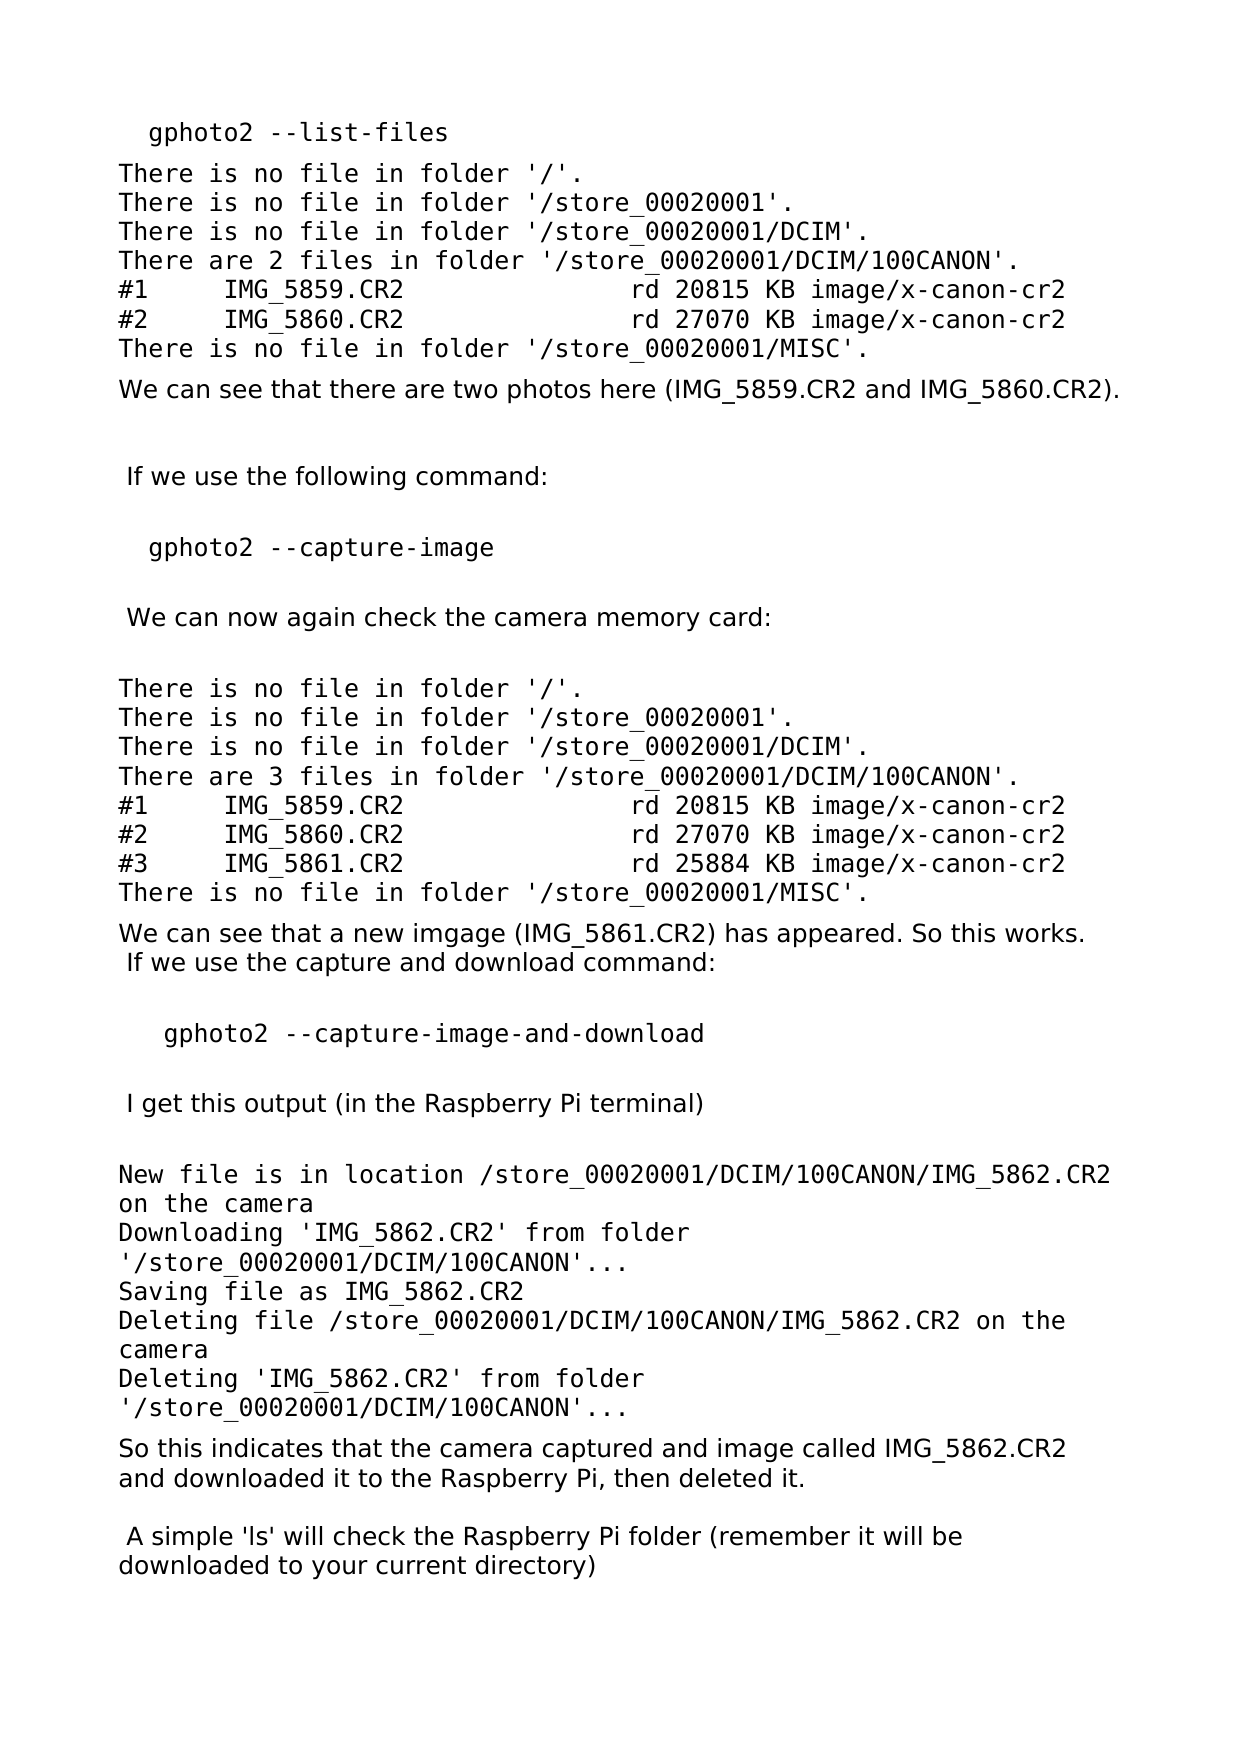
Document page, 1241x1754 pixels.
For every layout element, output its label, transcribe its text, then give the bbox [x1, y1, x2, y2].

text gphoto2 --capture-image [118, 533, 1122, 562]
text gphoto2 --capture-image-and-download [118, 1019, 1122, 1048]
text We can now again check the camera memory card: [118, 574, 1122, 662]
text So this indicates that the camera captured and image called IMG_5862.CR2 and downloaded it to the Raspberry Pi, then deleted it. A simple 'ls' will check the Raspberry Pi folder (remember it will be downloaded to your current directory) [118, 1434, 1122, 1609]
text I get this output (in the Raspberry Pi terminal) [118, 1060, 1122, 1148]
text There is no file in folder '/'. There is no file in folder '/store_00020001'. There is no file in folder '/store_00020001/DCIM'. There are 2 files in folder '/store_00020001/DCIM/100CANON'. #1 IMG_5859.CR2 rd 20815 KB image/x-canon-cr2 #2 IMG_5860.CR2 rd 27070 KB image/x-canon-cr2 There is no file in folder '/store_00020001/MISC'. [118, 159, 1122, 363]
text There is no file in folder '/'. There is no file in folder '/store_00020001'. There is no file in folder '/store_00020001/DCIM'. There are 3 files in folder '/store_00020001/DCIM/100CANON'. #1 IMG_5859.CR2 rd 20815 KB image/x-canon-cr2 #2 IMG_5860.CR2 rd 27070 KB image/x-canon-cr2 #3 IMG_5861.CR2 rd 25884 KB image/x-canon-cr2 There is no file in folder '/store_00020001/MISC'. [118, 674, 1122, 908]
text New file is in location /store_00020001/DCIM/100CANON/IMG_5862.CR2 on the camera Downloading 'IMG_5862.CR2' from folder '/store_00020001/DCIM/100CANON'... Saving file as IMG_5862.CR2 Deleting file /store_00020001/DCIM/100CANON/IMG_5862.CR2 on the camera Deleting 'IMG_5862.CR2' from folder '/store_00020001/DCIM/100CANON'... [118, 1160, 1122, 1423]
text We can see that there are two photos here (IMG_5859.CR2 and IMG_5860.CR2). If we use the following command: [118, 375, 1122, 521]
text gphoto2 --list-files [118, 118, 1122, 147]
text We can see that a new imgage (IMG_5861.CR2) has appeared. So this works. If we use the capture and download command: [118, 919, 1122, 1007]
